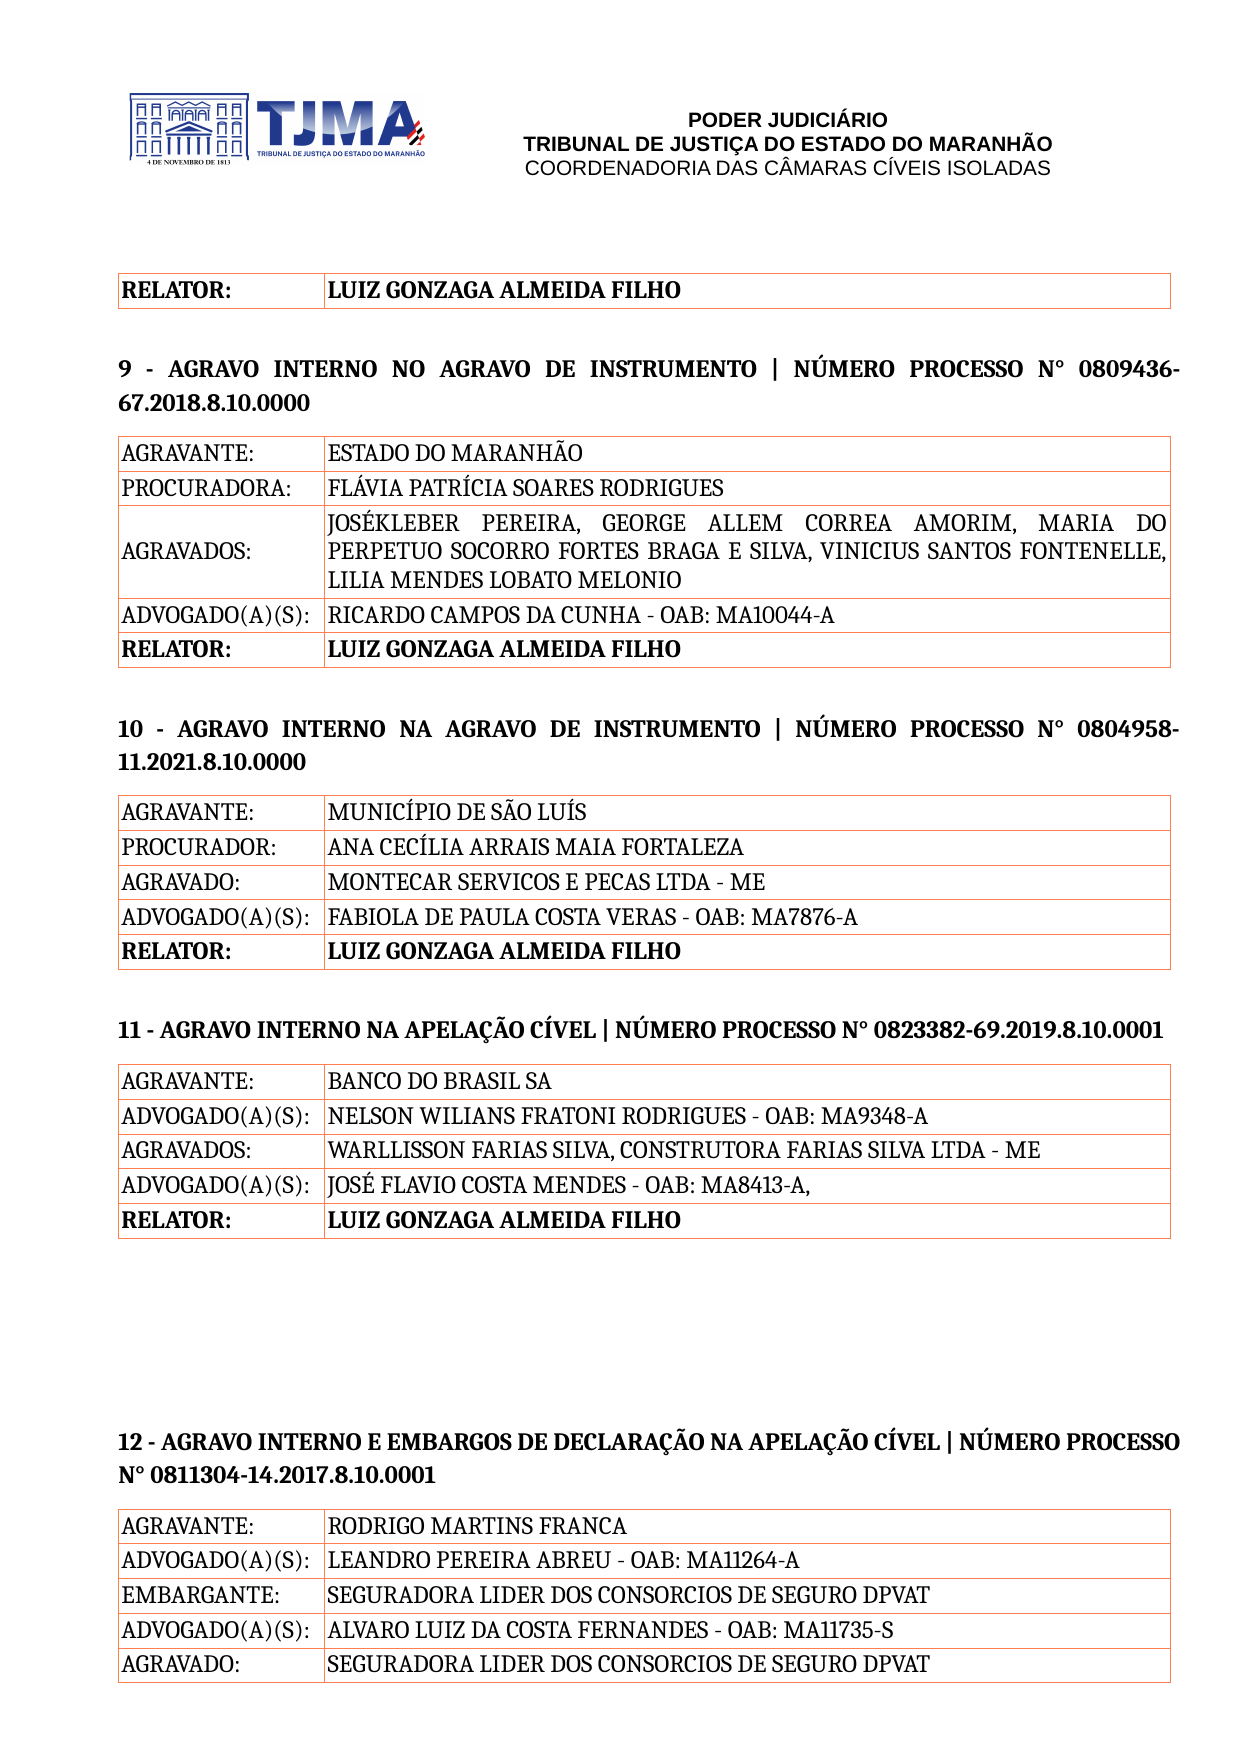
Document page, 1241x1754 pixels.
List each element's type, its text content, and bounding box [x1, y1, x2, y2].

table_header RODRIGO MARTINS FRANCA [325, 1510, 1170, 1543]
table_cell RELATOR: [119, 935, 324, 969]
table_cell EMBARGANTE: [119, 1579, 324, 1613]
text 11 - AGRAVO INTERNO NA APELAÇÃO CÍVEL | NÚMERO PROCESSO N° 0823382-69.2019.8.10.0001 [118, 1016, 1181, 1045]
table_header MUNICÍPIO DE SÃO LUÍS [325, 796, 1170, 830]
table_cell JOSÉKLEBER PEREIRA, GEORGE ALLEM CORREA AMORIM, MARIA DO PERPETUO SOCORRO FORTES BRAGA E SILVA, VINICIUS SANTOS FONTENELLE, LILIA MENDES LOBATO MELONIO [325, 506, 1170, 598]
table_cell ADVOGADO(A)(S): [119, 1614, 324, 1647]
text 12 - AGRAVO INTERNO E EMBARGOS DE DECLARAÇÃO NA APELAÇÃO CÍVEL | NÚMERO PROCESSO N° 0811304-14.2017.8.10.0001 [118, 1428, 1181, 1490]
table_cell LUIZ GONZAGA ALMEIDA FILHO [325, 633, 1170, 667]
table_header BANCO DO BRASIL SA [325, 1065, 1170, 1099]
table_header AGRAVANTE: [119, 437, 324, 471]
table_cell AGRAVADOS: [119, 1135, 324, 1168]
table_cell RICARDO CAMPOS DA CUNHA - OAB: MA10044-A [325, 599, 1170, 632]
table_cell JOSÉ FLAVIO COSTA MENDES - OAB: MA8413-A, [325, 1169, 1170, 1203]
table_cell SEGURADORA LIDER DOS CONSORCIOS DE SEGURO DPVAT [325, 1579, 1170, 1613]
table_cell PROCURADOR: [119, 831, 324, 865]
table_cell RELATOR: [119, 633, 324, 667]
table_cell AGRAVADO: [119, 866, 324, 899]
table_cell LUIZ GONZAGA ALMEIDA FILHO [325, 1204, 1170, 1237]
table_cell ADVOGADO(A)(S): [119, 1100, 324, 1133]
table_cell ADVOGADO(A)(S): [119, 599, 324, 632]
table_cell LUIZ GONZAGA ALMEIDA FILHO [325, 274, 1170, 308]
table_header ESTADO DO MARANHÃO [325, 437, 1170, 471]
table_cell MONTECAR SERVICOS E PECAS LTDA - ME [325, 866, 1170, 899]
table_cell LUIZ GONZAGA ALMEIDA FILHO [325, 935, 1170, 969]
table_cell LEANDRO PEREIRA ABREU - OAB: MA11264-A [325, 1544, 1170, 1578]
table_cell ALVARO LUIZ DA COSTA FERNANDES - OAB: MA11735-S [325, 1614, 1170, 1647]
table_header AGRAVANTE: [119, 1510, 324, 1543]
table_cell PROCURADORA: [119, 472, 324, 505]
table_cell WARLLISSON FARIAS SILVA, CONSTRUTORA FARIAS SILVA LTDA - ME [325, 1135, 1170, 1168]
table_cell ADVOGADO(A)(S): [119, 1544, 324, 1578]
table_cell RELATOR: [119, 274, 324, 308]
text 9 - AGRAVO INTERNO NO AGRAVO DE INSTRUMENTO | NÚMERO PROCESSO N° 0809436-67.2018.8.10.0000 [118, 355, 1181, 417]
table_cell ADVOGADO(A)(S): [119, 900, 324, 934]
table_cell FABIOLA DE PAULA COSTA VERAS - OAB: MA7876-A [325, 900, 1170, 934]
table_cell ANA CECÍLIA ARRAIS MAIA FORTALEZA [325, 831, 1170, 865]
picture [129, 93, 425, 166]
table_cell RELATOR: [119, 1204, 324, 1237]
table_cell ADVOGADO(A)(S): [119, 1169, 324, 1203]
text 10 - AGRAVO INTERNO NA AGRAVO DE INSTRUMENTO | NÚMERO PROCESSO N° 0804958-11.2021.8.10.0000 [118, 715, 1181, 776]
table_header AGRAVANTE: [119, 1065, 324, 1099]
table_cell FLÁVIA PATRÍCIA SOARES RODRIGUES [325, 472, 1170, 505]
table_cell NELSON WILIANS FRATONI RODRIGUES - OAB: MA9348-A [325, 1100, 1170, 1133]
table_header AGRAVANTE: [119, 796, 324, 830]
table_cell AGRAVADO: [119, 1649, 324, 1682]
table_cell SEGURADORA LIDER DOS CONSORCIOS DE SEGURO DPVAT [325, 1649, 1170, 1682]
table_cell AGRAVADOS: [119, 506, 324, 598]
